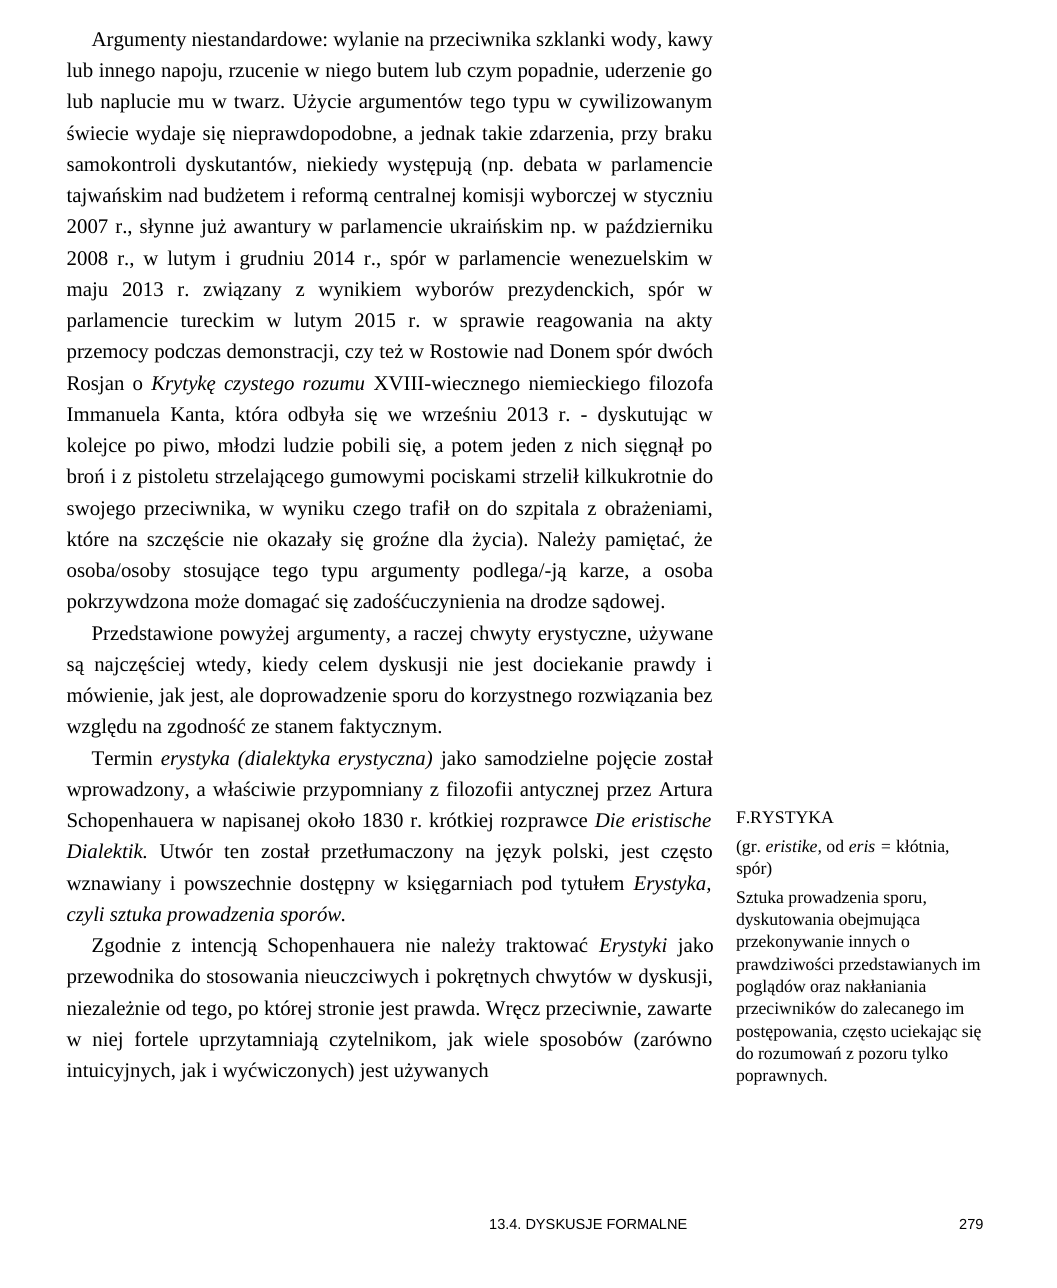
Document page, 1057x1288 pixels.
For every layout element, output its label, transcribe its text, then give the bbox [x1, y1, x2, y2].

text Przedstawione powyżej argumenty, a raczej chwyty erystyczne, uży­wane są najczęściej wtedy, kiedy celem dyskusji nie jest dociekanie prawdy i mówienie, jak jest, ale doprowadzenie sporu do korzystnego rozwiązania bez względu na zgodność ze stanem faktycznym. [66, 621, 713, 738]
text F.RYSTYKA [736, 807, 986, 827]
text Zgodnie z intencją Schopenhauera nie należy traktować Erystyki jako przewodnika do stosowania nieuczciwych i pokrętnych chwytów w dyskusji, niezależnie od tego, po której stronie jest prawda. Wręcz przeciwnie, zawarte w niej fortele uprzytamniają czytelnikom, jak wiele sposobów (zarówno intuicyjnych, jak i wyćwiczonych) jest używanych [66, 933, 713, 1082]
text Sztuka prowadzenia sporu, dyskutowania obejmująca przekonywanie innych o prawdziwości przedstawianych im poglądów oraz nakłaniania przeciwników do zalecanego im postępowania, często uciekając się do rozumowań z pozoru tylko poprawnych. [736, 887, 986, 1085]
text 13.4. DYSKUSJE FORMALNE [489, 1215, 711, 1232]
text Termin erystyka (dialektyka erystyczna) jako samodzielne pojęcie został wprowadzony, a właściwie przypomniany z filozofii antycznej przez Artura Schopenhauera w napisanej około 1830 r. krótkiej roz­prawce Die eristische Dialektik. Utwór ten został przetłumaczony na język polski, jest często wznawiany i powszechnie dostępny w księgar­niach pod tytułem Erystyka, czyli sztuka prowadzenia sporów. [66, 746, 713, 926]
text Argumenty niestandardowe: wylanie na przeciwnika szklanki wody, kawy lub innego napoju, rzucenie w niego butem lub czym popadnie, uderzenie go lub naplucie mu w twarz. Użycie argumentów tego typu w cywilizowanym świecie wydaje się nieprawdopodobne, a jednak takie zdarzenia, przy braku samokontroli dyskutantów, niekiedy występują (np. debata w parlamencie tajwańskim nad budżetem i reformą central­nej komisji wyborczej w styczniu 2007 r., słynne już awantury w parla­mencie ukraińskim np. w październiku 2008 r., w lutym i grudniu 2014 r., spór w parlamencie wenezuelskim w maju 2013 r. związany z wynikiem wyborów prezydenckich, spór w parlamencie tureckim w lutym 2015 r. w sprawie reagowania na akty przemocy podczas demonstracji, czy też w Rostowie nad Donem spór dwóch Rosjan o Krytykę czystego rozumu XVIII-wiecznego niemieckiego filozofa Immanuela Kanta, która odbyła się we wrześniu 2013 r. - dyskutując w kolejce po piwo, młodzi ludzie pobili się, a potem jeden z nich sięgnął po broń i z pistoletu strzelające­go gumowymi pociskami strzelił kilkukrotnie do swojego przeciwnika, w wyniku czego trafił on do szpitala z obrażeniami, które na szczęście nie okazały się groźne dla życia). Należy pamiętać, że osoba/osoby sto­sujące tego typu argumenty podlega/-ją karze, a osoba pokrzywdzona może domagać się zadośćuczynienia na drodze sądowej. [66, 27, 713, 613]
text 279 [959, 1216, 989, 1233]
text (gr. eristike, od eris = kłótnia, spór) [736, 835, 986, 878]
